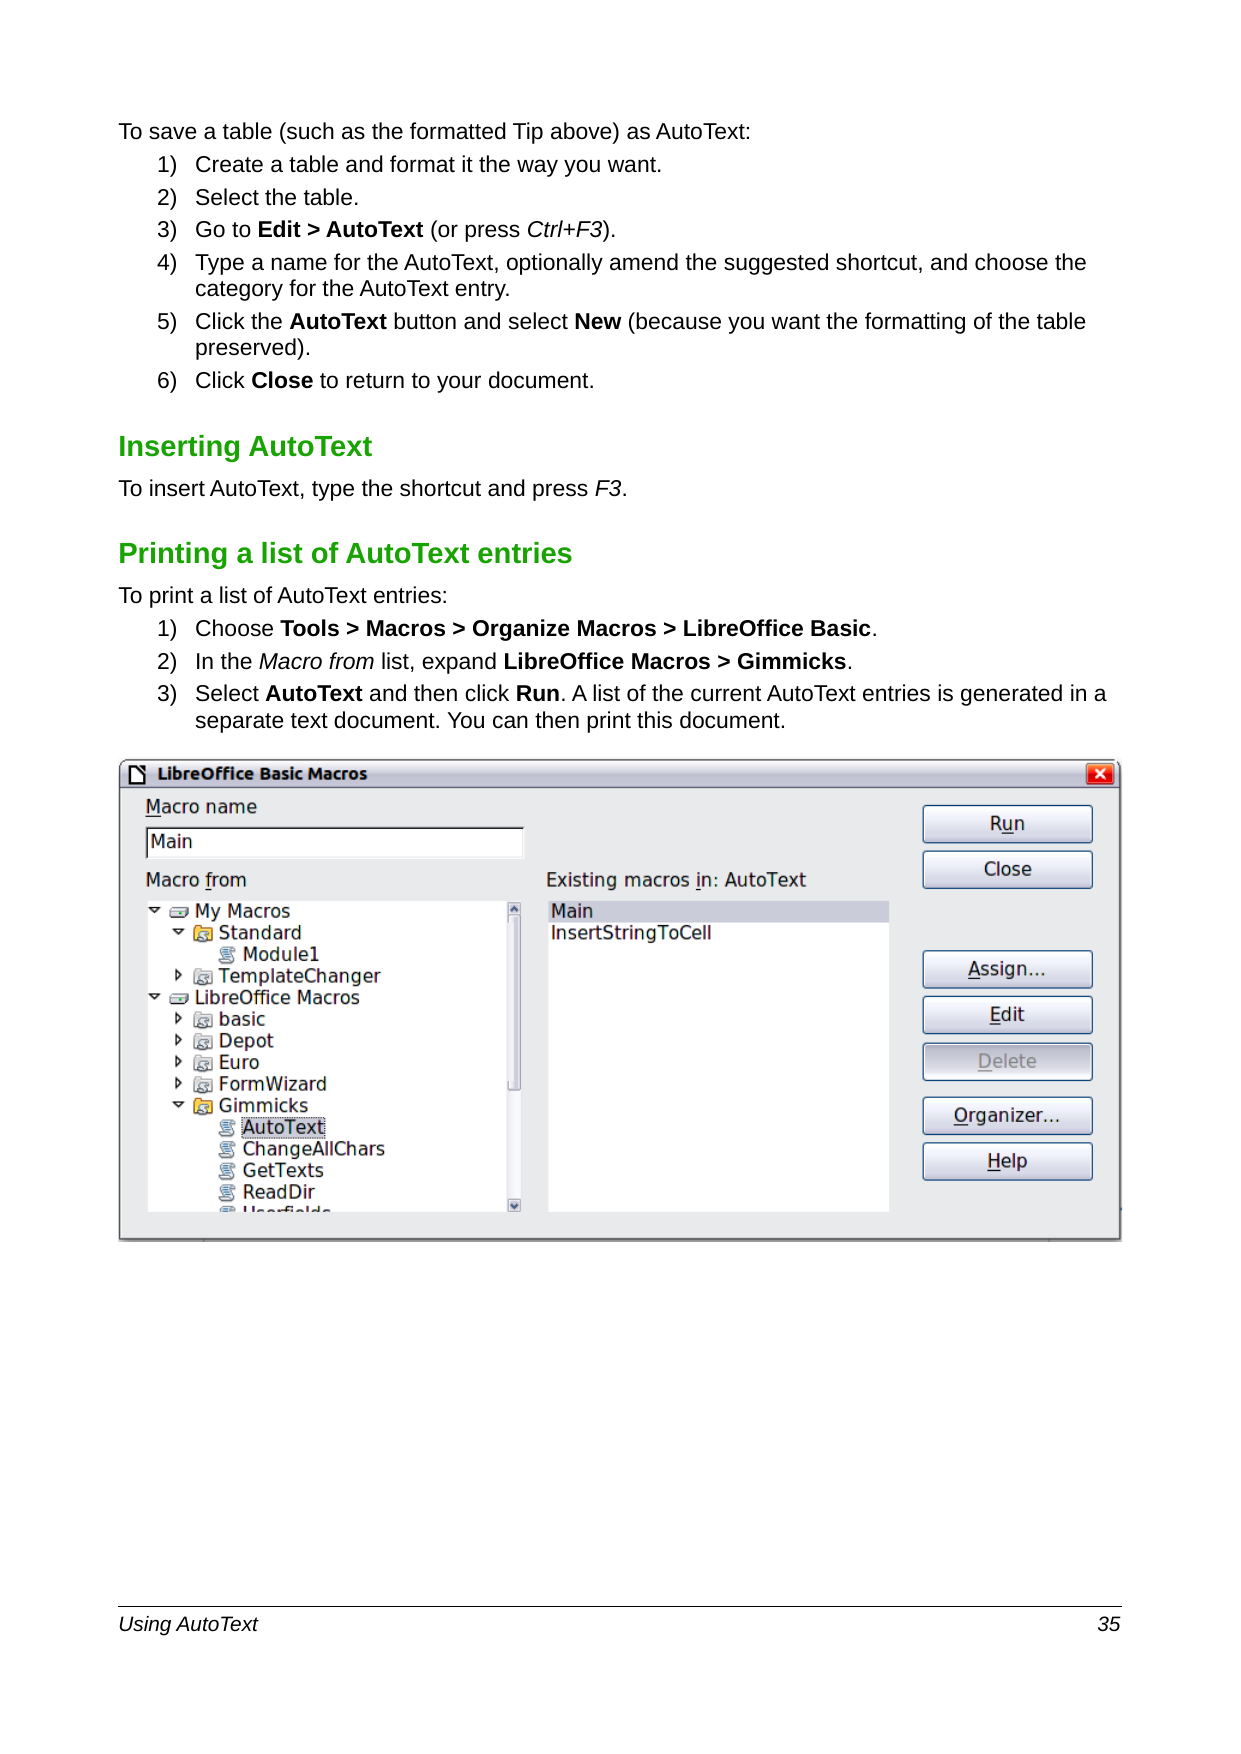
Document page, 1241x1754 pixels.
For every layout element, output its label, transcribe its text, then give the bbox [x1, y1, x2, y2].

list Create a table and format it the way you want. [177, 151, 1122, 177]
list To print a list of AutoText entries: [118, 582, 1122, 609]
list Select AutoText and then click Run. A list of the current AutoText entries is generated in a separate text document. You can then print this document. [177, 680, 1122, 733]
list Click Close to return to your document. [177, 367, 1122, 393]
list Choose Tools > Macros > Organize Macros > LibreOffice Basic. [177, 615, 1122, 641]
subtitle Printing a list of AutoText entries [118, 536, 1122, 570]
list To save a table (such as the formatted Tip above) as AutoText: [118, 118, 1122, 144]
subtitle Inserting AutoText [118, 428, 1122, 462]
list Click the AutoText button and select New (because you want the formatting of the table preserved). [177, 308, 1122, 360]
text To insert AutoText, type the shortcut and press F3. [118, 474, 1122, 501]
list Type a name for the AutoText, optionally amend the suggested shortcut, and choose the category for the AutoText entry. [177, 249, 1122, 301]
picture [118, 757, 1123, 1242]
list Go to Edit > AutoText (or press Ctrl+F3). [177, 216, 1122, 242]
list Select the table. [177, 183, 1122, 210]
list In the Macro from list, expand LibreOffice Macros > Gimmicks. [177, 648, 1122, 674]
